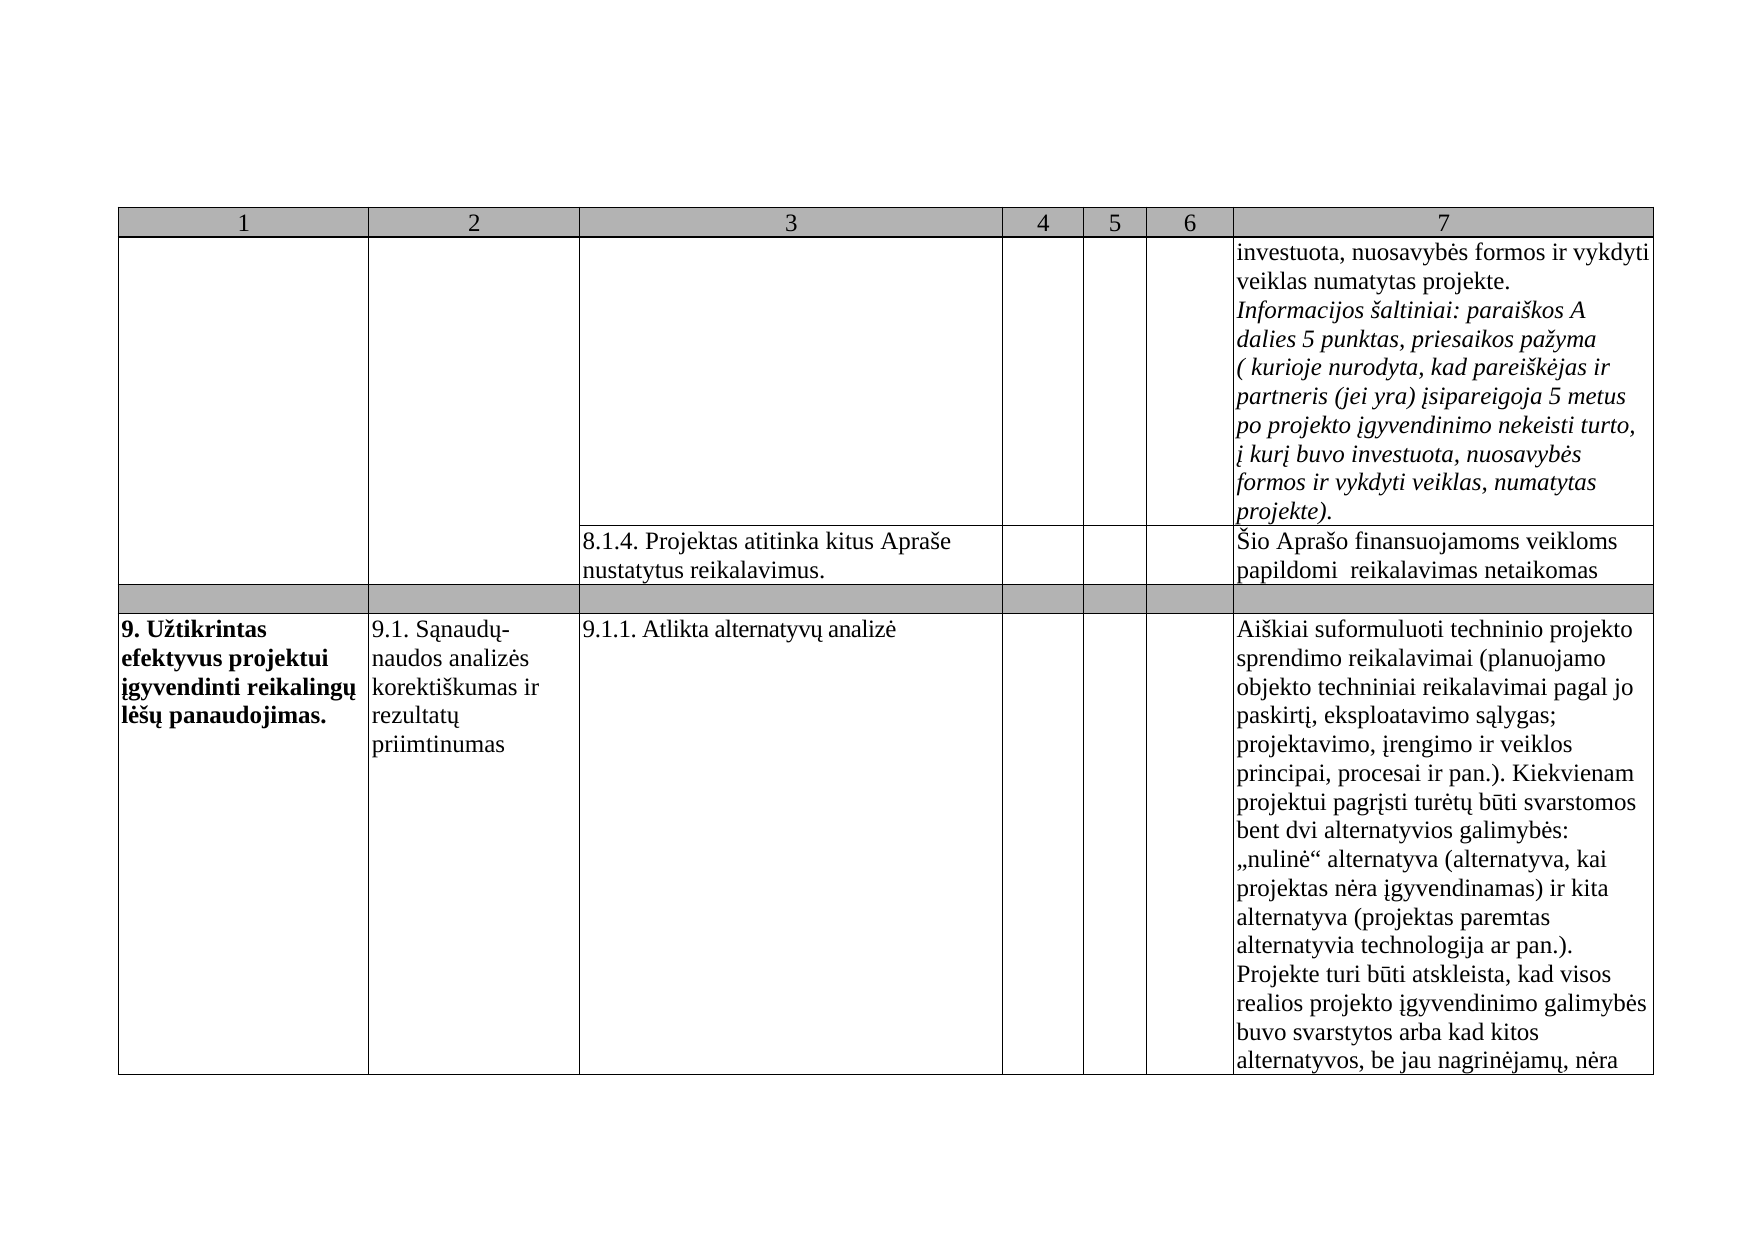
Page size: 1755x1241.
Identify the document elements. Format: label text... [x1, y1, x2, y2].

table_header 5 [1084, 208, 1146, 236]
table_cell [1003, 526, 1083, 583]
table_cell [369, 238, 579, 583]
table_cell 9.1. Sąnaudų-naudos analizės korektiškumas ir rezultatų priimtinumas [369, 614, 579, 1074]
table_cell Aiškiai suformuluoti techninio projekto sprendimo reikalavimai (planuojamo objekto techniniai reikalavimai pagal jo paskirtį, eksploatavimo sąlygas; projektavimo, įrengimo ir veiklos principai, procesai ir pan.). Kiekvienam projektui pagrįsti turėtų būti svarstomos bent dvi alternatyvios galimybės: „nulinė“ alternatyva (alternatyva, kai projektas nėra įgyvendinamas) ir kita alternatyva (projektas paremtas alternatyvia technologija ar pan.). Projekte turi būti atskleista, kad visos realios projekto įgyvendinimo galimybės buvo svarstytos arba kad kitos alternatyvos, be jau nagrinėjamų, nėra [1234, 614, 1653, 1074]
table_cell [1084, 614, 1146, 1074]
table_cell [1003, 614, 1083, 1074]
table_cell [1147, 238, 1233, 525]
table_cell Šio Aprašo finansuojamoms veikloms papildomi reikalavimas netaikomas [1234, 526, 1653, 583]
table_header 3 [580, 208, 1002, 236]
table_cell [1234, 585, 1653, 613]
table_cell [119, 238, 368, 583]
table_cell [1084, 238, 1146, 525]
table_cell [580, 238, 1002, 525]
table_cell [1003, 238, 1083, 525]
table_cell [580, 585, 1002, 613]
table_cell [1084, 585, 1146, 613]
table_cell [1147, 585, 1233, 613]
table_cell [1003, 585, 1083, 613]
table_cell [119, 585, 368, 613]
table_cell 9. Užtikrintas efektyvus projektui įgyvendinti reikalingų lėšų panaudojimas. [119, 614, 368, 1074]
table_cell [1147, 526, 1233, 583]
table_header 4 [1003, 208, 1083, 236]
table_cell 9.1.1. Atlikta alternatyvų analizė [580, 614, 1002, 1074]
table_header 2 [369, 208, 579, 236]
table_cell investuota, nuosavybės formos ir vykdyti veiklas numatytas projekte. Informacijos šaltiniai: paraiškos A dalies 5 punktas, priesaikos pažyma ( kurioje nurodyta, kad pareiškėjas ir partneris (jei yra) įsipareigoja 5 metus po projekto įgyvendinimo nekeisti turto, į kurį buvo investuota, nuosavybės formos ir vykdyti veiklas, numatytas projekte). [1234, 238, 1653, 525]
table_header 6 [1147, 208, 1233, 236]
table_header 1 [119, 208, 368, 236]
table_header 7 [1234, 208, 1653, 236]
table_cell [369, 585, 579, 613]
table_cell 8.1.4. Projektas atitinka kitus Apraše nustatytus reikalavimus. [580, 526, 1002, 583]
table_cell [1084, 526, 1146, 583]
table_cell [1147, 614, 1233, 1074]
